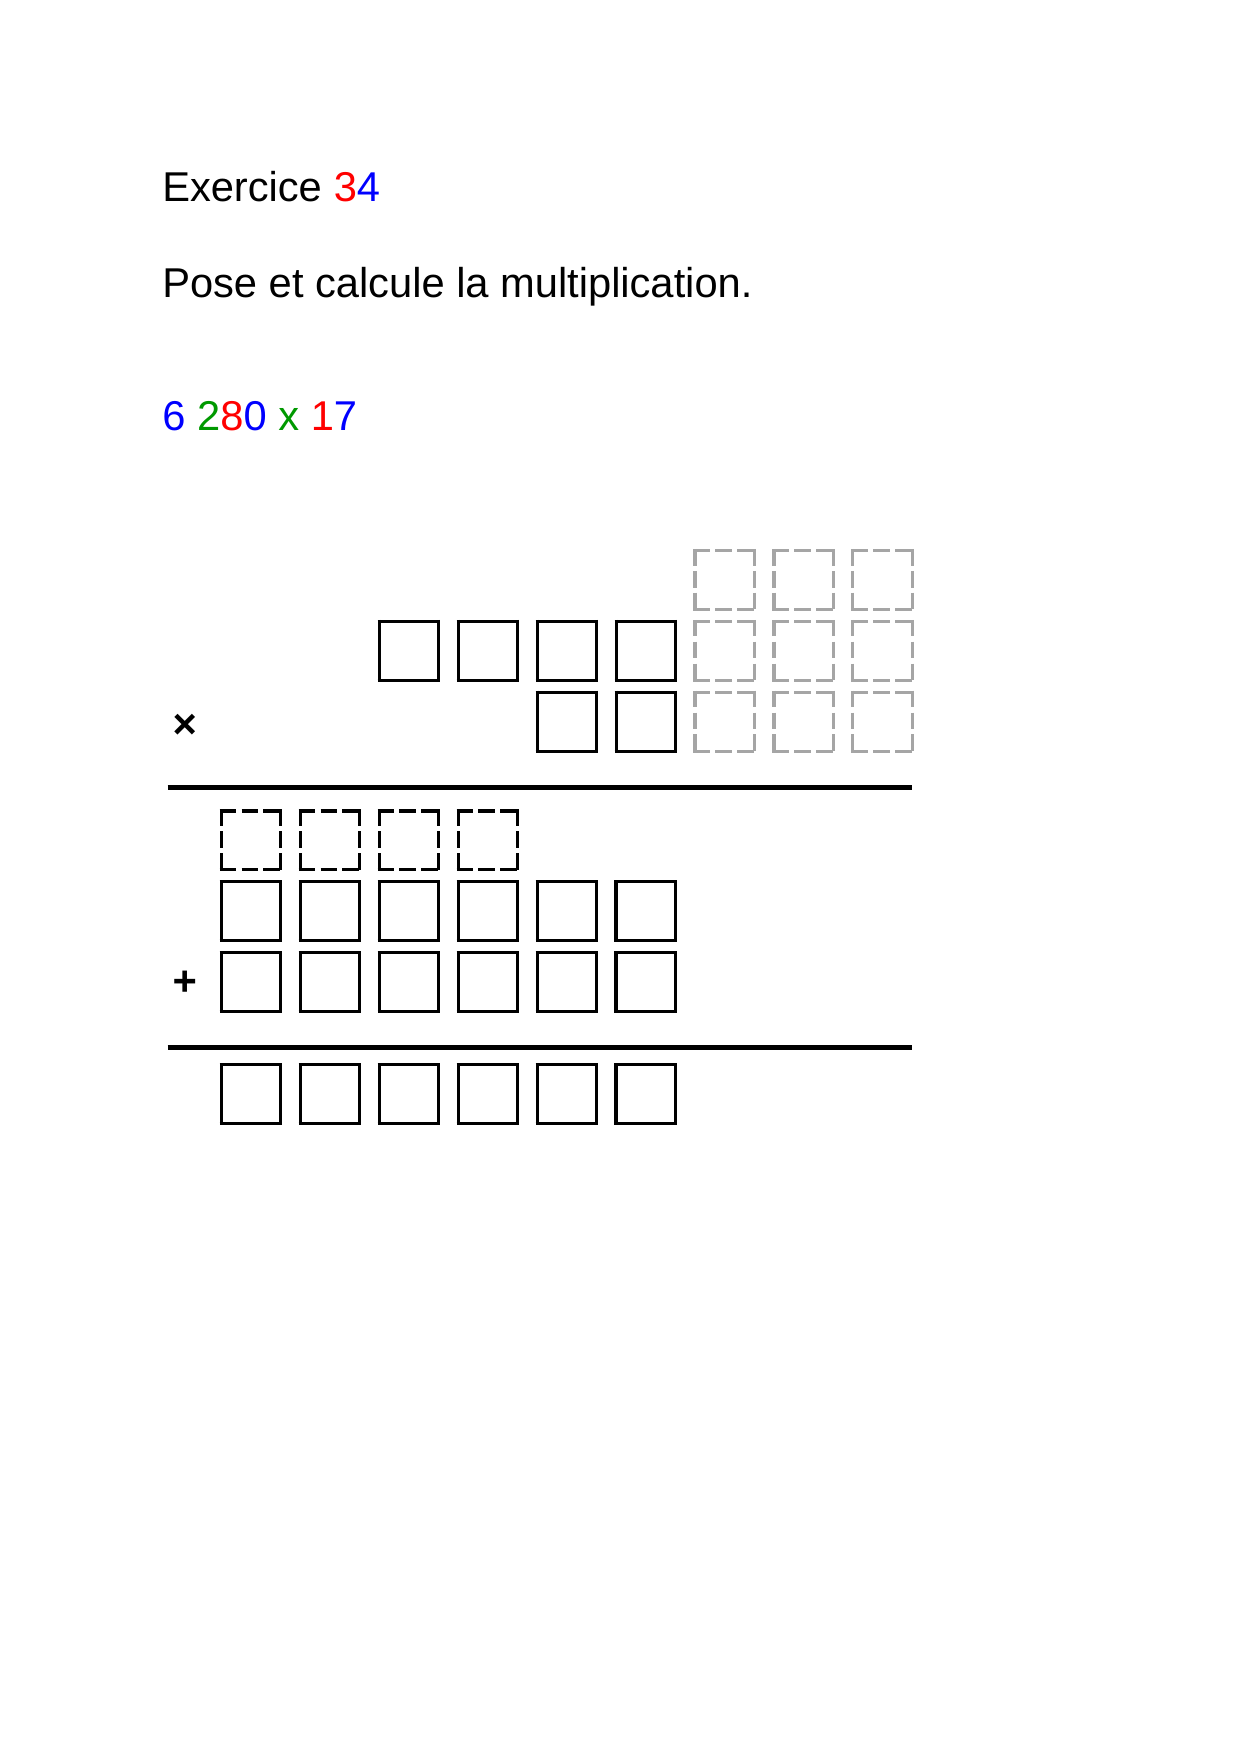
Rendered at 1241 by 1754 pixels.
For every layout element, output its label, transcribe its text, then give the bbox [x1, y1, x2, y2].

table_cell [359, 790, 379, 797]
table_header [162, 537, 168, 549]
table_cell [280, 798, 300, 809]
table_header [596, 537, 616, 549]
table_cell [754, 608, 774, 620]
table_cell [774, 1050, 833, 1063]
table_cell [853, 1063, 912, 1122]
table_cell [223, 954, 279, 1010]
table_cell [853, 1050, 912, 1063]
table_cell [754, 1063, 774, 1122]
table_cell [438, 691, 458, 749]
table_cell [853, 691, 912, 749]
table_cell [519, 951, 536, 1010]
table_cell [458, 682, 517, 691]
table_cell + [168, 951, 201, 1010]
table_cell [201, 1122, 221, 1140]
table_cell [537, 1028, 596, 1045]
table_cell [912, 620, 932, 679]
table_cell [675, 868, 695, 880]
table_cell [359, 750, 379, 767]
table_cell [517, 549, 537, 608]
table_cell [517, 679, 537, 691]
table_cell [162, 679, 168, 691]
table_cell [458, 1125, 517, 1140]
table_cell [201, 608, 221, 620]
table_cell [282, 880, 299, 939]
table_cell [162, 785, 168, 797]
table_cell [517, 939, 537, 951]
table_header [853, 537, 912, 549]
table_cell [168, 750, 201, 767]
table_cell [438, 868, 458, 880]
table_cell [359, 549, 379, 608]
table_cell [774, 951, 833, 1010]
table_cell [537, 942, 596, 951]
table_cell [379, 682, 438, 691]
table_cell [774, 750, 833, 767]
table_cell [853, 1028, 912, 1045]
table_cell [754, 750, 774, 767]
table_header [438, 537, 458, 549]
table_cell [168, 880, 201, 939]
table_cell [754, 1010, 774, 1028]
table_cell [695, 1050, 754, 1063]
table_cell [695, 809, 754, 868]
table_cell [221, 1013, 280, 1028]
table_cell [539, 954, 595, 1010]
table_cell [460, 954, 516, 1010]
table_cell [616, 1028, 675, 1045]
table_cell [162, 1122, 168, 1140]
table_cell [201, 750, 221, 767]
table_cell [201, 939, 221, 951]
table_cell [616, 942, 675, 951]
table_cell [596, 939, 616, 951]
table_cell [221, 608, 280, 620]
table_cell [517, 767, 537, 785]
table_cell [754, 549, 774, 608]
table_cell [168, 1050, 201, 1063]
table_cell [517, 1010, 537, 1028]
table_cell [379, 868, 438, 880]
table_cell [379, 767, 438, 785]
table_cell [201, 1010, 221, 1028]
table_cell [168, 679, 201, 691]
table_cell [359, 809, 379, 868]
table_cell [695, 790, 754, 797]
table_cell [833, 798, 853, 809]
table_cell [537, 1125, 596, 1140]
table_cell [300, 1013, 359, 1028]
table_cell [201, 1050, 221, 1063]
table_cell [438, 608, 458, 620]
table_cell [379, 798, 438, 809]
table_cell [381, 883, 437, 939]
table_cell [537, 798, 596, 809]
table_cell [280, 1028, 300, 1045]
table_cell [853, 1010, 912, 1028]
table_cell [379, 1013, 438, 1028]
table_cell [754, 620, 774, 679]
table_cell [359, 798, 379, 809]
table_cell [853, 798, 912, 809]
table_cell [379, 691, 438, 749]
table_cell [162, 798, 168, 809]
table_cell [774, 1028, 833, 1045]
table_cell [596, 1050, 616, 1063]
table_cell [359, 608, 379, 620]
table_cell [300, 608, 359, 620]
text Exercice 34 [162, 162, 1088, 210]
table_cell [695, 750, 754, 767]
table_cell [695, 951, 754, 1010]
table_cell [280, 1010, 300, 1028]
table_cell [282, 1063, 299, 1122]
table_cell [201, 809, 221, 868]
table_cell [438, 790, 458, 797]
table_cell [282, 951, 299, 1010]
table_cell [361, 880, 378, 939]
table_cell [677, 1063, 695, 1122]
table_cell [300, 549, 359, 608]
table_cell [912, 798, 932, 809]
table_cell [201, 951, 220, 1010]
table_cell [379, 1028, 438, 1045]
table_cell [168, 868, 201, 880]
table_cell [438, 767, 458, 785]
table_cell [221, 790, 280, 797]
table_cell [379, 750, 438, 767]
table_cell [168, 798, 201, 809]
table_cell [912, 1122, 932, 1140]
table_cell [458, 868, 517, 880]
table_cell [774, 620, 833, 679]
table_cell [440, 880, 457, 939]
table_header [912, 537, 932, 549]
table_cell [221, 691, 280, 749]
table_cell [618, 1066, 674, 1122]
table_cell [438, 939, 458, 951]
table_cell [833, 790, 853, 797]
table_cell [379, 549, 438, 608]
table_cell [381, 954, 437, 1010]
table_cell [853, 549, 912, 608]
table_cell [912, 1010, 932, 1028]
table_cell [616, 1013, 675, 1028]
table_cell [221, 679, 280, 691]
table_cell [440, 620, 457, 679]
table_cell [695, 880, 754, 939]
table_cell [280, 608, 300, 620]
table_cell [537, 1050, 596, 1063]
table_cell [280, 809, 300, 868]
table_cell [912, 750, 932, 767]
table_cell [359, 1028, 379, 1045]
table_cell [616, 868, 675, 880]
table_cell [458, 942, 517, 951]
table_cell [201, 1063, 220, 1122]
table_cell [201, 549, 221, 608]
table_cell [458, 608, 517, 620]
table_cell [537, 753, 596, 767]
table_cell [754, 939, 774, 951]
table_cell [201, 767, 221, 785]
table_cell [438, 809, 458, 868]
table_cell [221, 1050, 280, 1063]
table_cell [359, 691, 379, 749]
table_cell [221, 549, 280, 608]
table_cell [221, 942, 280, 951]
table_header [754, 537, 774, 549]
table_cell [912, 608, 932, 620]
table_cell [168, 608, 201, 620]
table_cell [381, 1066, 437, 1122]
table_cell [677, 691, 695, 749]
table_cell [280, 691, 300, 749]
table_cell [162, 608, 168, 620]
table_cell [460, 1066, 516, 1122]
table_cell [833, 809, 853, 868]
table_cell [359, 620, 378, 679]
table_cell [596, 790, 616, 797]
table_header [379, 537, 438, 549]
table_cell [695, 608, 754, 620]
table_header [774, 537, 833, 549]
table_cell [302, 883, 358, 939]
table_cell [221, 798, 280, 809]
table_cell [833, 880, 853, 939]
table_cell [695, 549, 754, 608]
table_cell [833, 620, 853, 679]
table_cell [379, 608, 438, 620]
table_cell [280, 790, 300, 797]
table_cell [162, 1063, 168, 1122]
table_cell [754, 679, 774, 691]
table_header [537, 537, 596, 549]
table_cell [300, 798, 359, 809]
table_header [168, 537, 201, 549]
table_cell [517, 790, 537, 797]
table_cell [833, 1028, 853, 1045]
table_cell [912, 939, 932, 951]
table_cell [302, 1066, 358, 1122]
table_cell [912, 785, 932, 797]
table_cell [675, 1010, 695, 1028]
table_cell [596, 549, 616, 608]
table_cell [774, 1010, 833, 1028]
table_cell [537, 549, 596, 608]
table_cell [379, 1125, 438, 1140]
table_cell [458, 691, 517, 749]
table_header [1122, 537, 1201, 1140]
table_cell [201, 691, 221, 749]
table_cell [677, 880, 695, 939]
table_cell [300, 750, 359, 767]
table_cell [359, 1010, 379, 1028]
table_cell [201, 620, 221, 679]
table_cell [162, 620, 168, 679]
table_cell [853, 767, 912, 785]
table_cell [912, 679, 932, 691]
table_cell [537, 608, 596, 620]
table_cell [695, 868, 754, 880]
table_cell [695, 798, 754, 809]
table_cell [300, 691, 359, 749]
table_cell [438, 1122, 458, 1140]
table_cell [754, 951, 774, 1010]
table_cell [300, 679, 359, 691]
table_cell [616, 549, 675, 608]
table_cell [774, 691, 833, 749]
table_cell [517, 1050, 537, 1063]
table_cell [833, 868, 853, 880]
table_cell [438, 549, 458, 608]
table_cell [774, 1122, 833, 1140]
table_cell [162, 1010, 168, 1028]
table_cell [519, 620, 536, 679]
table_cell [539, 694, 595, 749]
table_cell [458, 798, 517, 809]
table_cell [168, 1063, 201, 1122]
table_cell [774, 790, 833, 797]
table_cell [695, 620, 754, 679]
table_cell [675, 549, 695, 608]
table_cell [300, 620, 359, 679]
table_cell [458, 790, 517, 797]
table_cell [458, 1028, 517, 1045]
table_cell [754, 1050, 774, 1063]
table_cell [201, 868, 221, 880]
table_cell [440, 951, 457, 1010]
table_cell [537, 1013, 596, 1028]
table_cell [440, 1063, 457, 1122]
table_cell [675, 790, 695, 797]
table_cell [695, 1063, 754, 1122]
table_cell [774, 1063, 833, 1122]
table_cell [833, 1010, 853, 1028]
table_cell [596, 767, 616, 785]
table_cell [537, 868, 596, 880]
table_cell [833, 1122, 853, 1140]
table_cell [912, 691, 932, 749]
table_cell [458, 750, 517, 767]
table_cell [912, 1063, 932, 1122]
table_cell [774, 939, 833, 951]
table_cell [675, 939, 695, 951]
table_cell [438, 750, 458, 767]
table_cell [912, 951, 932, 1010]
table_cell [201, 798, 221, 809]
table_cell [853, 880, 912, 939]
table_cell [280, 750, 300, 767]
table_cell [162, 809, 168, 868]
table_cell [223, 1066, 279, 1122]
table_header [201, 537, 221, 549]
table_cell [162, 767, 168, 785]
table_cell [300, 1125, 359, 1140]
table_cell [833, 549, 853, 608]
table_cell [300, 868, 359, 880]
table_cell [912, 1028, 932, 1045]
table_header [359, 537, 379, 549]
table_cell [168, 549, 201, 608]
table_cell [517, 608, 537, 620]
table_cell [754, 767, 774, 785]
table_cell [359, 868, 379, 880]
table_cell [300, 809, 359, 868]
table_cell [754, 809, 774, 868]
table_cell [221, 868, 280, 880]
table_cell [168, 790, 201, 797]
table_cell [168, 939, 201, 951]
table_cell [379, 809, 438, 868]
table_cell [598, 880, 614, 939]
table_cell [616, 608, 675, 620]
table_cell [280, 679, 300, 691]
table_cell [596, 750, 616, 767]
table_cell [695, 1028, 754, 1045]
table_cell [162, 951, 168, 1010]
table_cell [201, 679, 221, 691]
table_cell [598, 951, 614, 1010]
table_cell [359, 767, 379, 785]
table_cell [539, 623, 595, 679]
table_header [695, 537, 754, 549]
table_header [221, 537, 280, 549]
table_cell [912, 1045, 932, 1063]
table_cell [438, 798, 458, 809]
table_cell [616, 809, 675, 868]
table_cell [596, 1010, 616, 1028]
table_cell [677, 620, 695, 679]
table_cell [438, 1050, 458, 1063]
table_cell [853, 620, 912, 679]
table_cell [912, 767, 932, 785]
table_cell [280, 767, 300, 785]
table_cell [201, 790, 221, 797]
table_cell [162, 691, 168, 749]
table_cell [596, 608, 616, 620]
table_cell [853, 750, 912, 767]
table_cell [853, 868, 912, 880]
table_cell [519, 1063, 536, 1122]
table_cell [774, 880, 833, 939]
table_cell [774, 549, 833, 608]
table_cell [300, 790, 359, 797]
table_cell [596, 798, 616, 809]
table_cell [460, 623, 516, 679]
table_cell [912, 868, 932, 880]
table_cell [695, 767, 754, 785]
table_cell [537, 809, 596, 868]
table_cell [517, 1028, 537, 1045]
table_cell [774, 608, 833, 620]
table_cell [221, 750, 280, 767]
table_cell [833, 608, 853, 620]
table_cell [537, 682, 596, 691]
table_cell [201, 1028, 221, 1045]
table_cell [458, 767, 517, 785]
table_cell × [168, 691, 201, 749]
table_cell [616, 753, 675, 767]
table_cell [853, 679, 912, 691]
table_cell [168, 1122, 201, 1140]
table_cell [162, 1028, 168, 1045]
table_cell [280, 939, 300, 951]
table_cell [223, 883, 279, 939]
table_cell [162, 868, 168, 880]
table_cell [675, 767, 695, 785]
table_cell [853, 1122, 912, 1140]
table_cell [517, 798, 537, 809]
table_cell [754, 798, 774, 809]
table_cell [517, 868, 537, 880]
table_cell [302, 954, 358, 1010]
table_cell [438, 1028, 458, 1045]
table_cell [675, 809, 695, 868]
table_cell [168, 809, 201, 868]
table_cell [517, 1122, 537, 1140]
table_cell [675, 750, 695, 767]
table_cell [280, 620, 300, 679]
table_cell [280, 1050, 300, 1063]
table_cell [300, 942, 359, 951]
table_cell [379, 942, 438, 951]
table_cell [754, 691, 774, 749]
table_cell [201, 880, 220, 939]
table_cell [361, 1063, 378, 1122]
table_cell [695, 679, 754, 691]
table_cell [833, 939, 853, 951]
table_cell [616, 798, 675, 809]
table_cell [912, 880, 932, 939]
table_cell [616, 790, 675, 797]
table_cell [677, 951, 695, 1010]
table_cell [596, 809, 616, 868]
table_cell [280, 1122, 300, 1140]
table_cell [359, 1050, 379, 1063]
table_cell [833, 750, 853, 767]
table_header [458, 537, 517, 549]
text Pose et calcule la multiplication. [162, 258, 1088, 306]
table_cell [774, 767, 833, 785]
table_cell [379, 1050, 438, 1063]
table_cell [598, 620, 615, 679]
table_header [517, 537, 537, 549]
table_cell [438, 679, 458, 691]
table_cell [162, 750, 168, 767]
table_cell [618, 883, 674, 939]
table_cell [754, 868, 774, 880]
table_cell [458, 1050, 517, 1063]
table_cell [162, 1045, 168, 1063]
table_cell [618, 954, 674, 1010]
table_header [932, 537, 1109, 1140]
table_cell [675, 798, 695, 809]
table_cell [162, 939, 168, 951]
table_cell [833, 691, 853, 749]
table_cell [596, 1122, 616, 1140]
table_cell [853, 809, 912, 868]
table_header [675, 537, 695, 549]
table_cell [300, 1050, 359, 1063]
table_header [616, 537, 675, 549]
table_cell [162, 880, 168, 939]
table_cell [280, 868, 300, 880]
table_cell [537, 767, 596, 785]
table_cell [537, 790, 596, 797]
table_cell [379, 790, 438, 797]
table_cell [774, 798, 833, 809]
table_cell [853, 939, 912, 951]
table_cell [517, 691, 536, 749]
table_cell [517, 750, 537, 767]
table_header [833, 537, 853, 549]
table_cell [616, 1050, 675, 1063]
table_cell [754, 1028, 774, 1045]
table_cell [458, 809, 517, 868]
table_header [300, 537, 359, 549]
table_cell [618, 694, 674, 749]
table_cell [833, 679, 853, 691]
table_cell [675, 1122, 695, 1140]
table_cell [359, 939, 379, 951]
table_cell [460, 883, 516, 939]
table_cell [359, 1122, 379, 1140]
table_cell [616, 1125, 675, 1140]
table_cell [675, 608, 695, 620]
table_cell [675, 1050, 695, 1063]
table_cell [221, 1125, 280, 1140]
table_cell [675, 679, 695, 691]
table_cell [162, 549, 168, 608]
table_cell [774, 809, 833, 868]
table_cell [695, 691, 754, 749]
table_cell [598, 1063, 614, 1122]
table_cell [539, 883, 595, 939]
table_cell [519, 880, 536, 939]
table_cell [438, 1010, 458, 1028]
table_cell [221, 809, 280, 868]
table_cell [168, 767, 201, 785]
table_cell [616, 767, 675, 785]
table_cell [912, 549, 932, 608]
table_cell [675, 1028, 695, 1045]
table_cell [616, 682, 675, 691]
table_cell [539, 1066, 595, 1122]
table_cell [517, 809, 537, 868]
table_cell [754, 880, 774, 939]
table_cell [221, 620, 280, 679]
table_cell [833, 951, 853, 1010]
table_cell [361, 951, 378, 1010]
table_header [280, 537, 300, 549]
table_cell [833, 767, 853, 785]
table_cell [598, 691, 615, 749]
table_cell [912, 809, 932, 868]
table_cell [833, 1063, 853, 1122]
table_cell [596, 868, 616, 880]
table_cell [168, 1010, 201, 1028]
table_cell [853, 608, 912, 620]
table_cell [833, 1050, 853, 1063]
table_cell [695, 939, 754, 951]
text 6 280 x 17 [162, 391, 1088, 439]
table_cell [618, 623, 674, 679]
table_cell [280, 549, 300, 608]
table_cell [853, 790, 912, 797]
table_cell [221, 767, 280, 785]
table_cell [458, 1013, 517, 1028]
table_cell [359, 679, 379, 691]
table_cell [774, 679, 833, 691]
table_cell [221, 1028, 280, 1045]
table_cell [695, 1010, 754, 1028]
table_cell [774, 868, 833, 880]
table_cell [381, 623, 437, 679]
table_cell [596, 1028, 616, 1045]
table_cell [853, 951, 912, 1010]
table_cell [596, 679, 616, 691]
table_cell [754, 790, 774, 797]
table_cell [300, 1028, 359, 1045]
table_cell [458, 549, 517, 608]
table_cell [300, 767, 359, 785]
table_cell [754, 1122, 774, 1140]
table_cell [695, 1122, 754, 1140]
table_cell [168, 620, 201, 679]
table_cell [168, 1028, 201, 1045]
